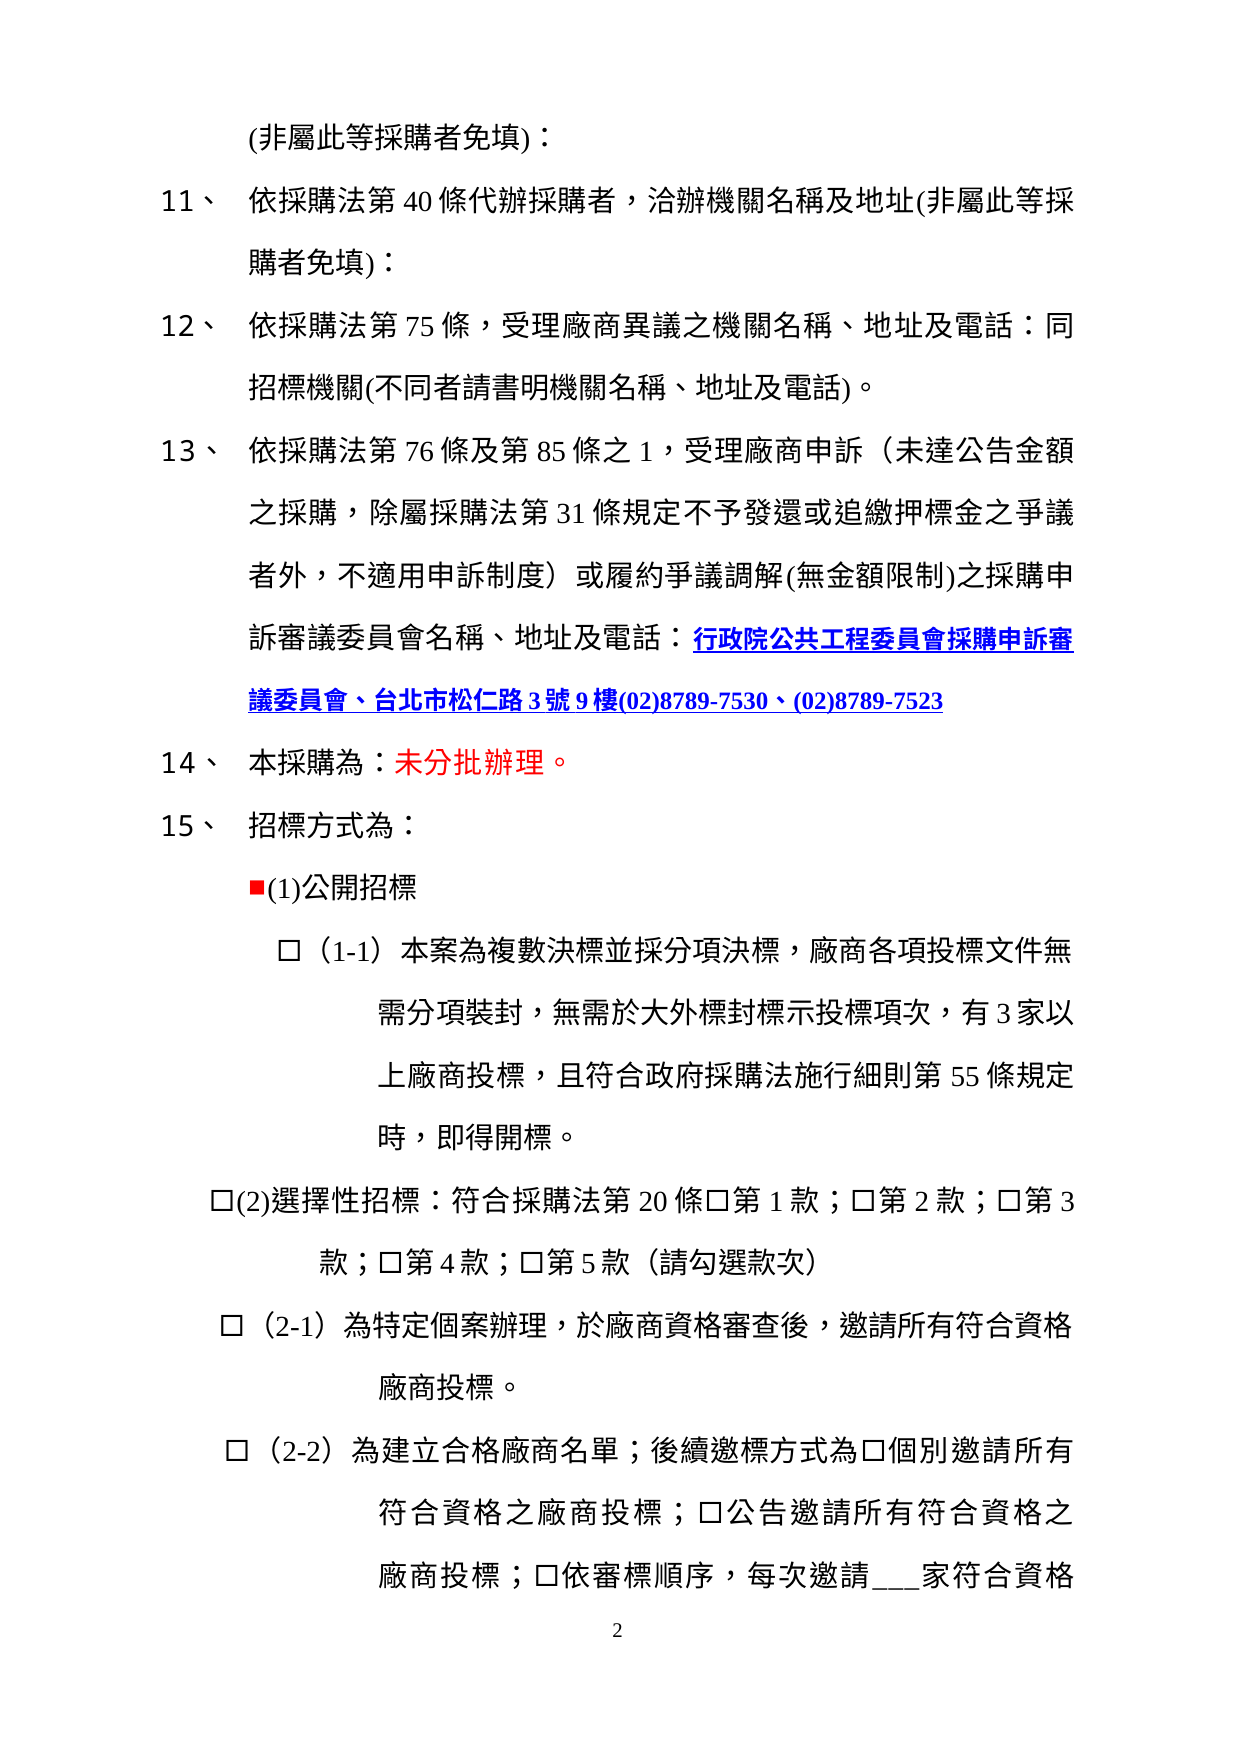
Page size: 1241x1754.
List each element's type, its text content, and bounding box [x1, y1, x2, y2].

list 依採購法第76條及第85條之1，受理廠商申訴（未達公告金額之採購，除屬採購法第31條規定不予發還或追繳押標金之爭議者外，不適用申訴制度）或履約爭議調解(無金額限制)之採購申訴審議委員會名稱、地址及電話：行政院公共工程委員會採購申訴審議委員會、台北市松仁路3號9樓(02)8789-7530、(02)8789-7523 [159, 407, 1075, 719]
text （2-1）為特定個案辦理，於廠商資格審查後，邀請所有符合資格廠商投標。 [159, 1282, 1075, 1407]
list 招標方式為： [159, 782, 1075, 844]
text （1-1）本案為複數決標並採分項決標，廠商各項投標文件無需分項裝封，無需於大外標封標示投標項次，有3家以上廠商投標，且符合政府採購法施行細則第55條規定時，即得開標。 [276, 907, 1075, 1157]
list (非屬此等採購者免填)： [159, 94, 1075, 157]
text ■(1)公開招標 [248, 844, 1075, 907]
list 依採購法第40條代辦採購者，洽辦機關名稱及地址(非屬此等採購者免填)： [159, 157, 1075, 282]
list 依採購法第75條，受理廠商異議之機關名稱、地址及電話：同招標機關(不同者請書明機關名稱、地址及電話)。 [159, 282, 1075, 407]
list 本採購為：未分批辦理。 [159, 719, 1075, 782]
text (2)選擇性招標：符合採購法第20條第1款；第2款；第3款；第4款；第5款（請勾選款次） [159, 1157, 1075, 1282]
text （2-2）為建立合格廠商名單；後續邀標方式為個別邀請所有符合資格之廠商投標；公告邀請所有符合資格之廠商投標；依審標順序，每次邀請___家符合資格 [159, 1407, 1075, 1594]
